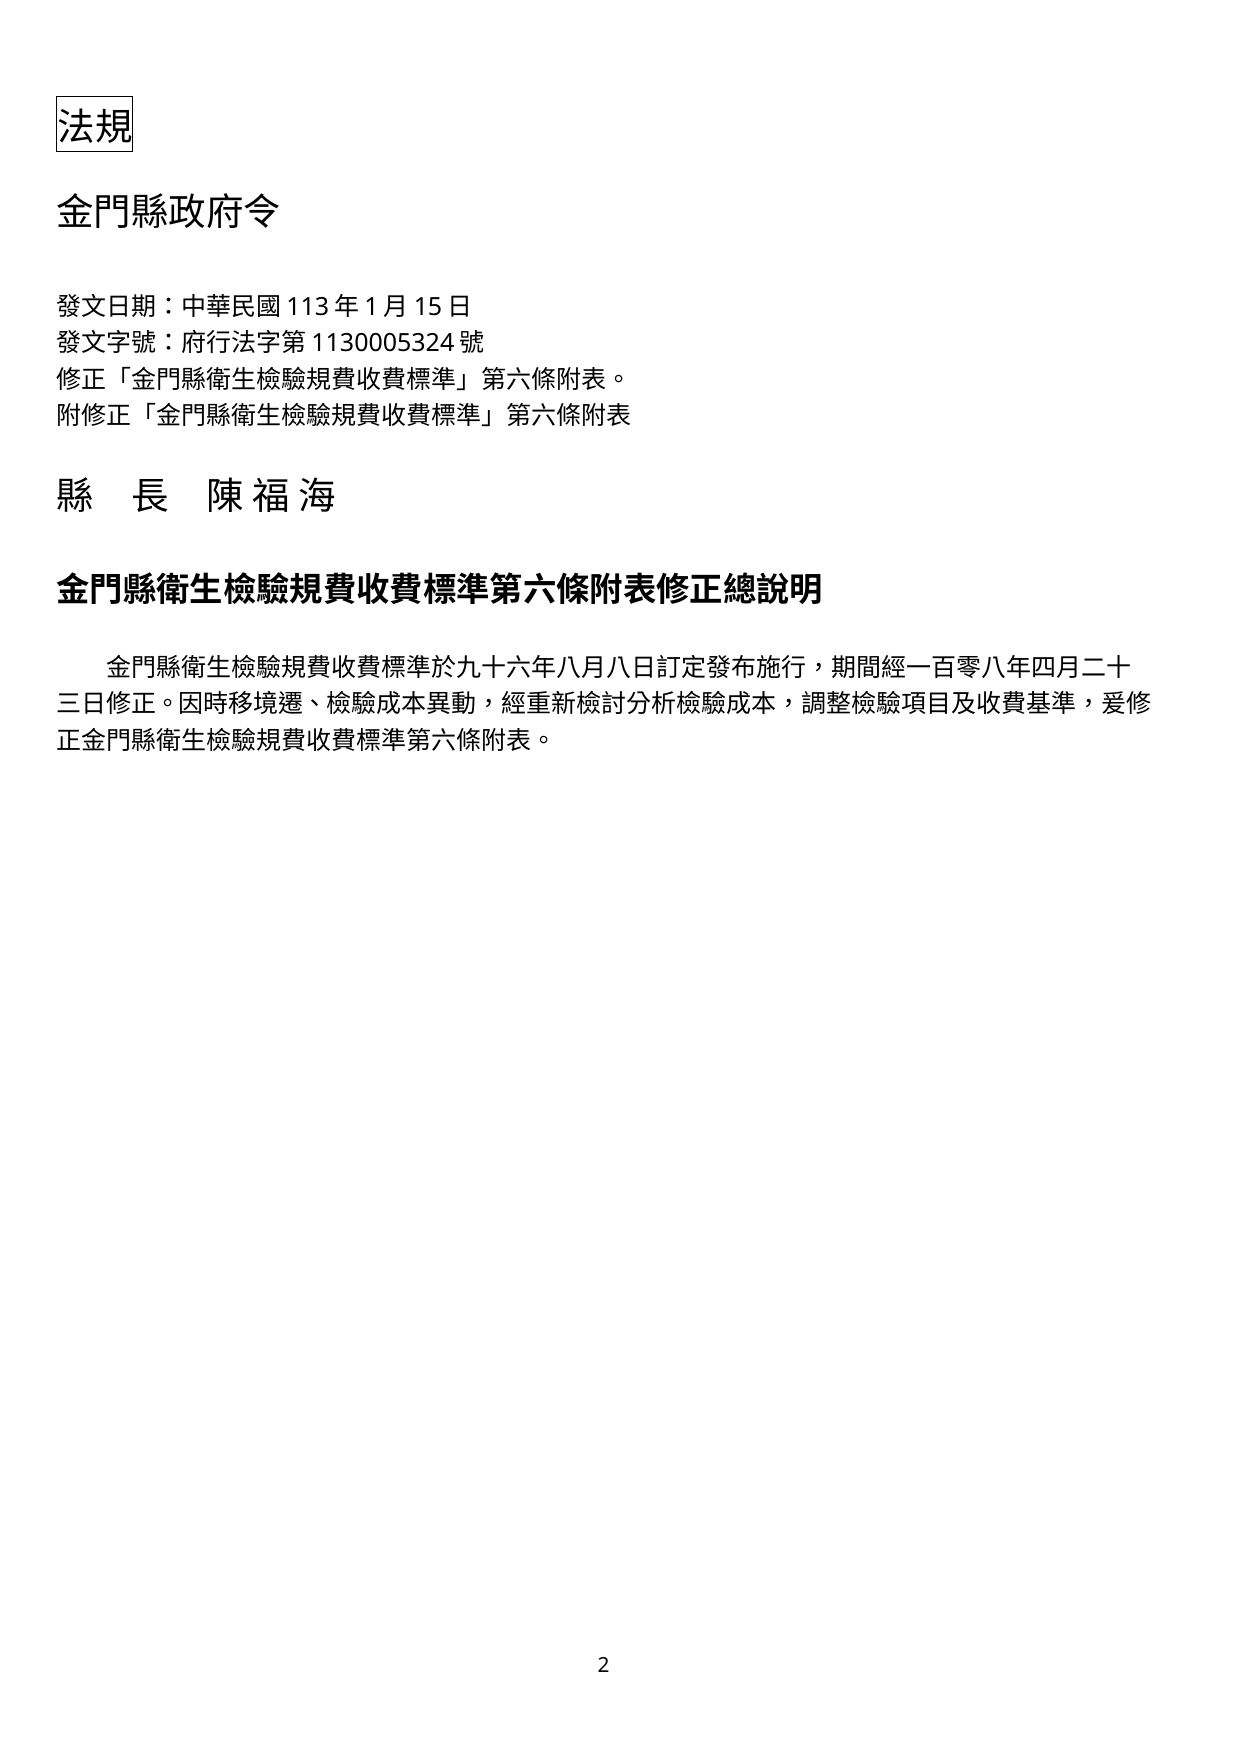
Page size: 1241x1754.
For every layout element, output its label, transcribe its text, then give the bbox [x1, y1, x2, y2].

text 附修正「金門縣衛生檢驗規費收費標準」第六條附表 [56, 395, 1151, 432]
text 法規 [57, 97, 132, 151]
text 縣 長 陳 福 海 [56, 466, 1151, 520]
text [133, 96, 1151, 152]
text 金門縣政府令 [56, 181, 1151, 236]
text 發文字號：府行法字第1130005324號 [56, 323, 1151, 359]
text 修正「金門縣衛生檢驗規費收費標準」第六條附表。 [56, 359, 1151, 395]
text 金門縣衛生檢驗規費收費標準於九十六年八月八日訂定發布施行，期間經一百零八年四月二十三日修正。因時移境遷、檢驗成本異動，經重新檢討分析檢驗成本，調整檢驗項目及收費基準，爰修正金門縣衛生檢驗規費收費標準第六條附表。 [56, 647, 1151, 757]
text 發文日期：中華民國113年1月15日 [56, 287, 1151, 323]
text 金門縣衛生檢驗規費收費標準第六條附表修正總說明 [56, 565, 1151, 611]
